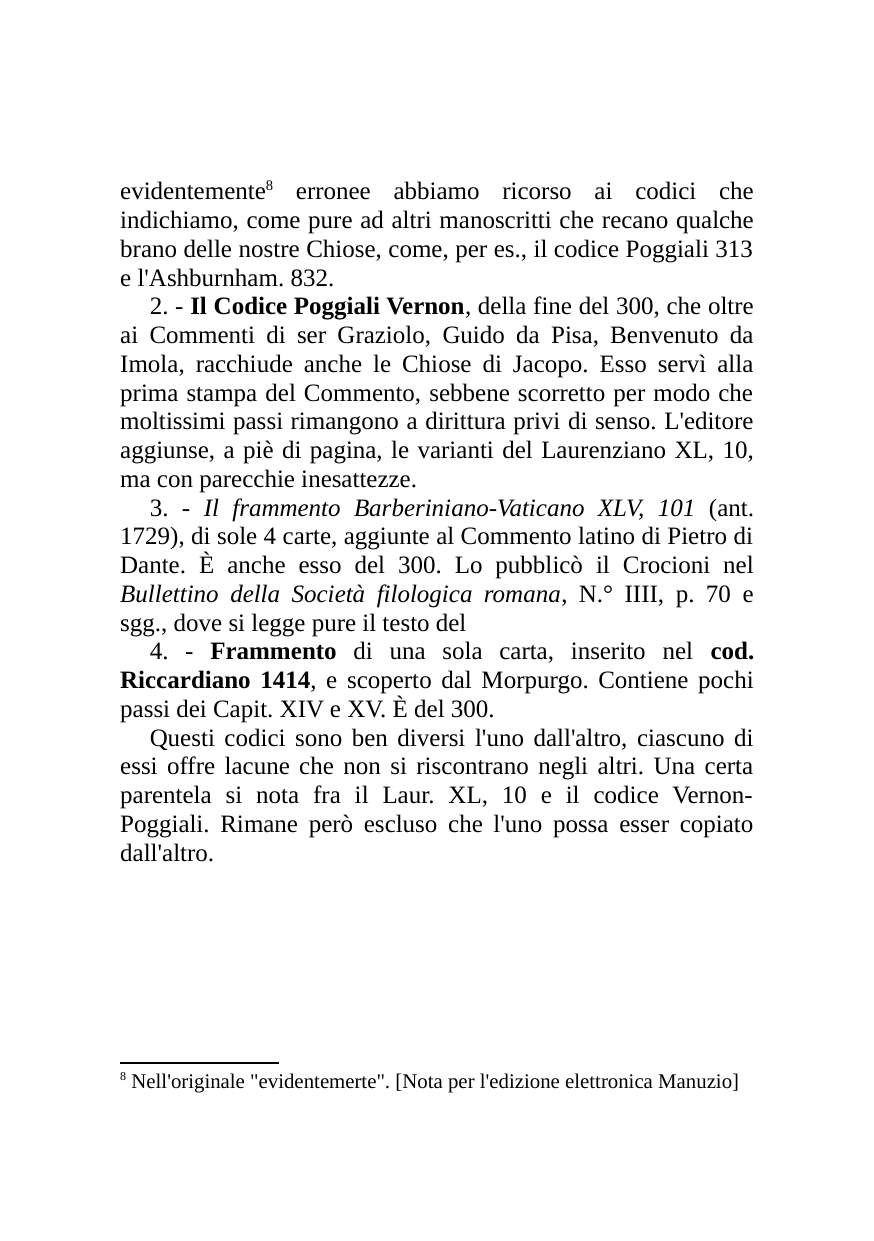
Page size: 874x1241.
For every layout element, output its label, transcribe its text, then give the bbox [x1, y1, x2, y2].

text Nell'originale "evidentemerte". [Nota per l'edizione elettronica Manuzio] [120, 1069, 754, 1093]
text evidentemente erronee abbiamo ricorso ai codici che indichiamo, come pure ad altri manoscritti che recano qualche brano delle nostre Chiose, come, per es., il codice Poggiali 313 e l'Ashburnham. 832. [120, 176, 754, 291]
text 2. - Il Codice Poggiali Vernon, della fine del 300, che oltre ai Commenti di ser Graziolo, Guido da Pisa, Benvenuto da Imola, racchiude anche le Chiose di Jacopo. Esso servì alla prima stampa del Commento, sebbene scorretto per modo che moltissimi passi rimangono a dirittura privi di senso. L'editore aggiunse, a piè di pagina, le varianti del Laurenziano XL, 10, ma con parecchie inesattezze. [120, 291, 754, 493]
text 3. - Il frammento Barberiniano-Vaticano XLV, 101 (ant. 1729), di sole 4 carte, aggiunte al Commento latino di Pietro di Dante. È anche esso del 300. Lo pubblicò il Crocioni nel Bullettino della Società filologica romana, N.° IIII, p. 70 e sgg., dove si legge pure il testo del [120, 493, 754, 636]
text Questi codici sono ben diversi l'uno dall'altro, ciascuno di essi offre lacune che non si riscontrano negli altri. Una certa parentela si nota fra il Laur. XL, 10 e il codice Vernon-Poggiali. Rimane però escluso che l'uno possa esser copiato dall'altro. [120, 723, 754, 866]
text 4. - Frammento di una sola carta, inserito nel cod. Riccardiano 1414, e scoperto dal Morpurgo. Contiene pochi passi dei Capit. XIV e XV. È del 300. [120, 636, 754, 723]
